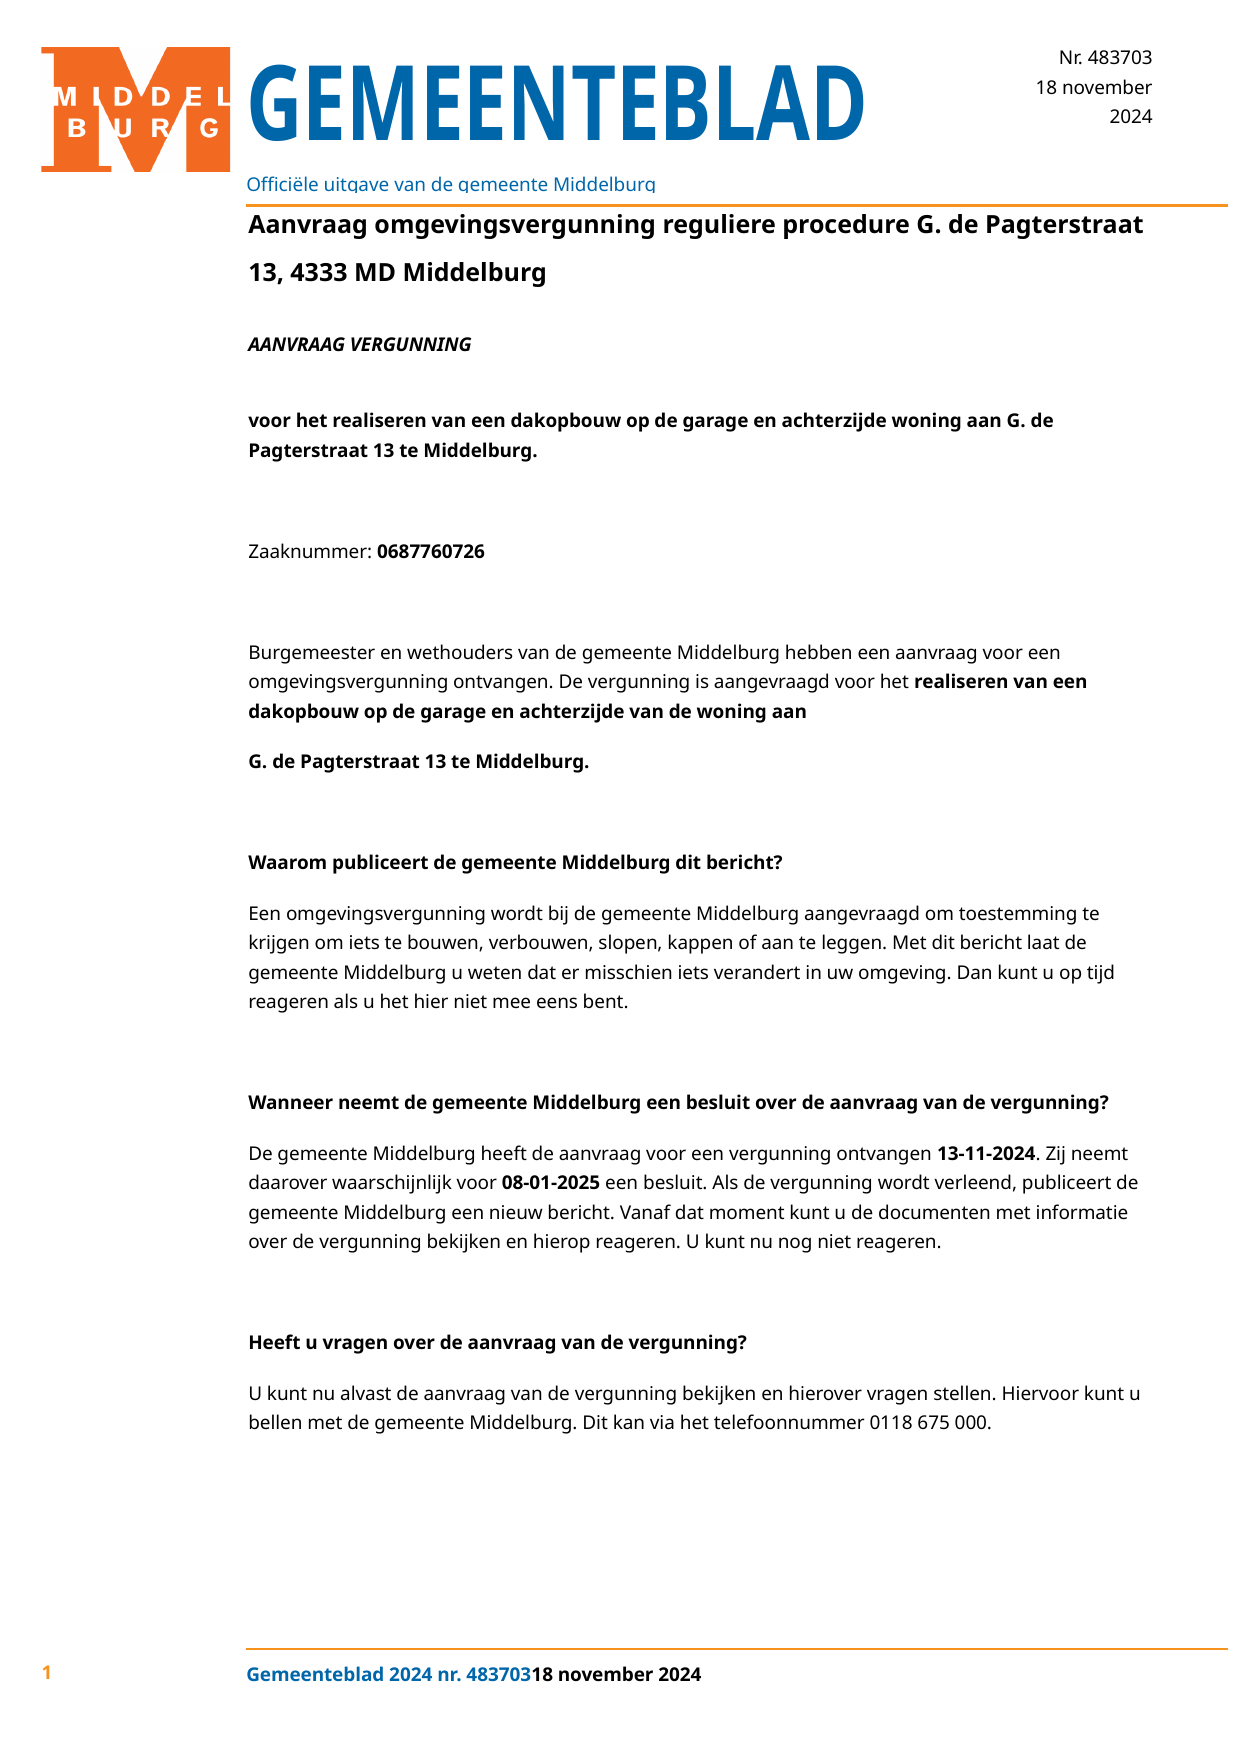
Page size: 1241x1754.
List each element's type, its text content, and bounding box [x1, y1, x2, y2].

text U kunt nu alvast de aanvraag van de vergunning bekijken en hierover vragen stellen. Hiervoor kunt u bellen met de gemeente Middelburg. Dit kan via het telefoonnummer 0118 675 000. [248, 1380, 1152, 1435]
text AANVRAAG VERGUNNING [248, 331, 1152, 357]
text G. de Pagterstraat 13 te Middelburg. [248, 748, 1152, 774]
text Aanvraag omgevingsvergunning reguliere procedure G. de Pagterstraat 13, 4333 MD Middelburg [248, 207, 1152, 288]
text Zaaknummer: 0687760726 [248, 538, 1152, 564]
text Wanneer neemt de gemeente Middelburg een besluit over de aanvraag van de vergunning? [248, 1089, 1152, 1115]
text voor het realiseren van een dakopbouw op de garage en achterzijde woning aan G. de Pagterstraat 13 te Middelburg. [248, 408, 1152, 463]
text De gemeente Middelburg heeft de aanvraag voor een vergunning ontvangen 13-11-2024. Zij neemt daarover waarschijnlijk voor 08-01-2025 een besluit. Als de vergunning wordt verleend, publiceert de gemeente Middelburg een nieuw bericht. Vanaf dat moment kunt u de documenten met informatie over de vergunning bekijken en hierop reageren. U kunt nu nog niet reageren. [248, 1140, 1152, 1254]
text Heeft u vragen over de aanvraag van de vergunning? [248, 1329, 1152, 1355]
text Een omgevingsvergunning wordt bij de gemeente Middelburg aangevraagd om toestemming te krijgen om iets te bouwen, verbouwen, slopen, kappen of aan te leggen. Met dit bericht laat de gemeente Middelburg u weten dat er misschien iets verandert in uw omgeving. Dan kunt u op tijd reageren als u het hier niet mee eens bent. [248, 900, 1152, 1014]
text Waarom publiceert de gemeente Middelburg dit bericht? [248, 849, 1152, 875]
picture [41, 47, 231, 172]
text Burgemeester en wethouders van de gemeente Middelburg hebben een aanvraag voor een omgevingsvergunning ontvangen. De vergunning is aangevraagd voor het realiseren van een dakopbouw op de garage en achterzijde van de woning aan [248, 639, 1152, 724]
